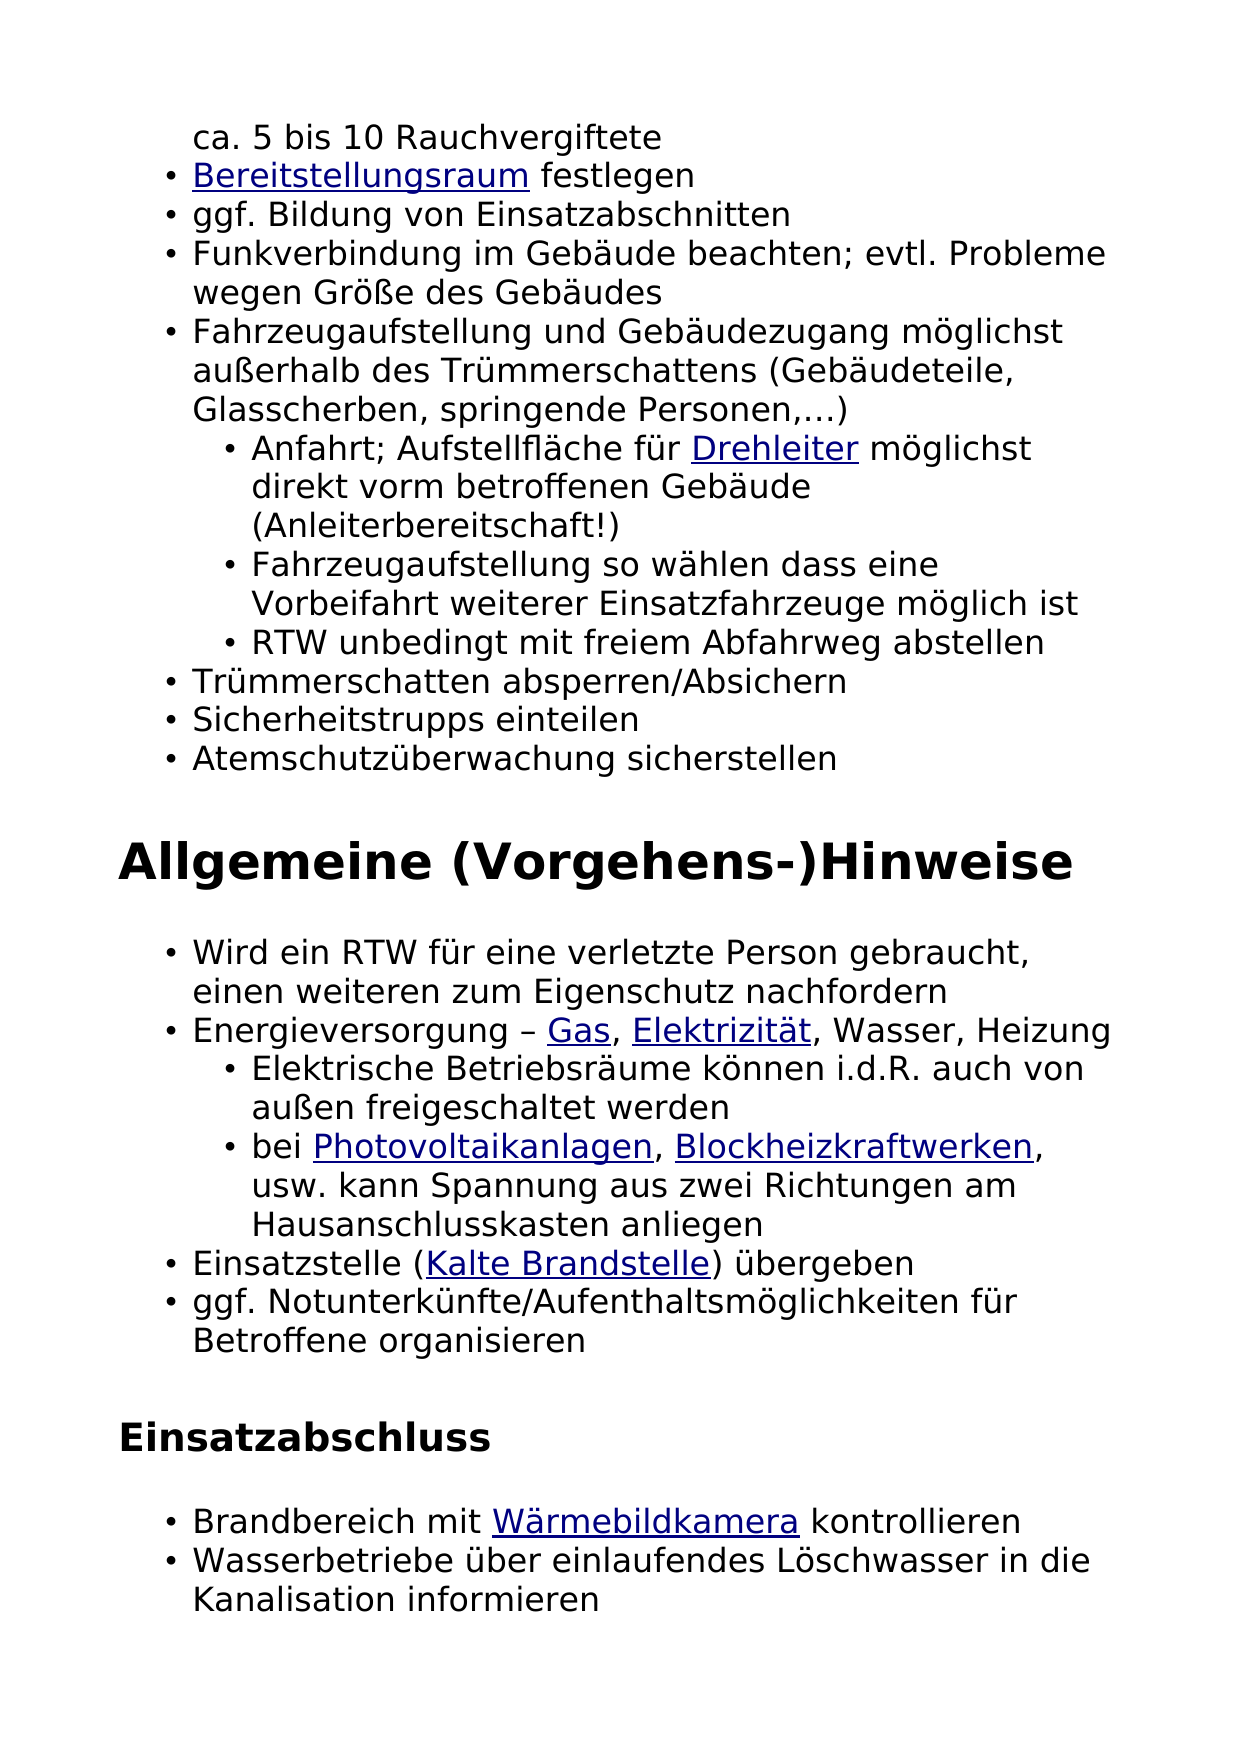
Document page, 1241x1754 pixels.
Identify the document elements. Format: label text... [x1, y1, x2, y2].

list Atemschutzüberwachung sicherstellen [177, 740, 1122, 779]
list Elektrische Betriebsräume können i.d.R. auch von außen freigeschaltet werden [236, 1050, 1122, 1128]
list Sicherheitstrupps einteilen [177, 701, 1122, 740]
list Fahrzeugaufstellung und Gebäudezugang möglichst außerhalb des Trümmerschattens (Gebäudeteile, Glasscherben, springende Personen,…) [177, 312, 1122, 429]
list Funkverbindung im Gebäude beachten; evtl. Probleme wegen Größe des Gebäudes [177, 235, 1122, 312]
subtitle Einsatzabschluss [118, 1415, 1122, 1460]
list Trümmerschatten absperren/Absichern [177, 662, 1122, 701]
list Einsatzstelle (Kalte Brandstelle) übergeben [177, 1244, 1122, 1283]
list Wasserbetriebe über einlaufendes Löschwasser in die Kanalisation informieren [177, 1541, 1122, 1619]
list Brandbereich mit Wärmebildkamera kontrollieren [177, 1502, 1122, 1541]
list bei Photovoltaikanlagen, Blockheizkraftwerken, usw. kann Spannung aus zwei Richtungen am Hausanschlusskasten anliegen [236, 1128, 1122, 1244]
subtitle Allgemeine (Vorgehens-)Hinweise [118, 833, 1122, 891]
list ggf. Bildung von Einsatzabschnitten [177, 196, 1122, 235]
list Wird ein RTW für eine verletzte Person gebraucht, einen weiteren zum Eigenschutz nachfordern [177, 933, 1122, 1011]
list ca. 5 bis 10 Rauchvergiftete [177, 118, 1122, 157]
list ggf. Notunterkünfte/Aufenthaltsmöglichkeiten für Betroffene organisieren [177, 1283, 1122, 1361]
list Energieversorgung – Gas, Elektrizität, Wasser, Heizung [177, 1011, 1122, 1050]
list RTW unbedingt mit freiem Abfahrweg abstellen [236, 623, 1122, 662]
list Fahrzeugaufstellung so wählen dass eine Vorbeifahrt weiterer Einsatzfahrzeuge möglich ist [236, 546, 1122, 623]
list Bereitstellungsraum festlegen [177, 157, 1122, 196]
list Anfahrt; Aufstellfläche für Drehleiter möglichst direkt vorm betroffenen Gebäude (Anleiterbereitschaft!) [236, 429, 1122, 546]
